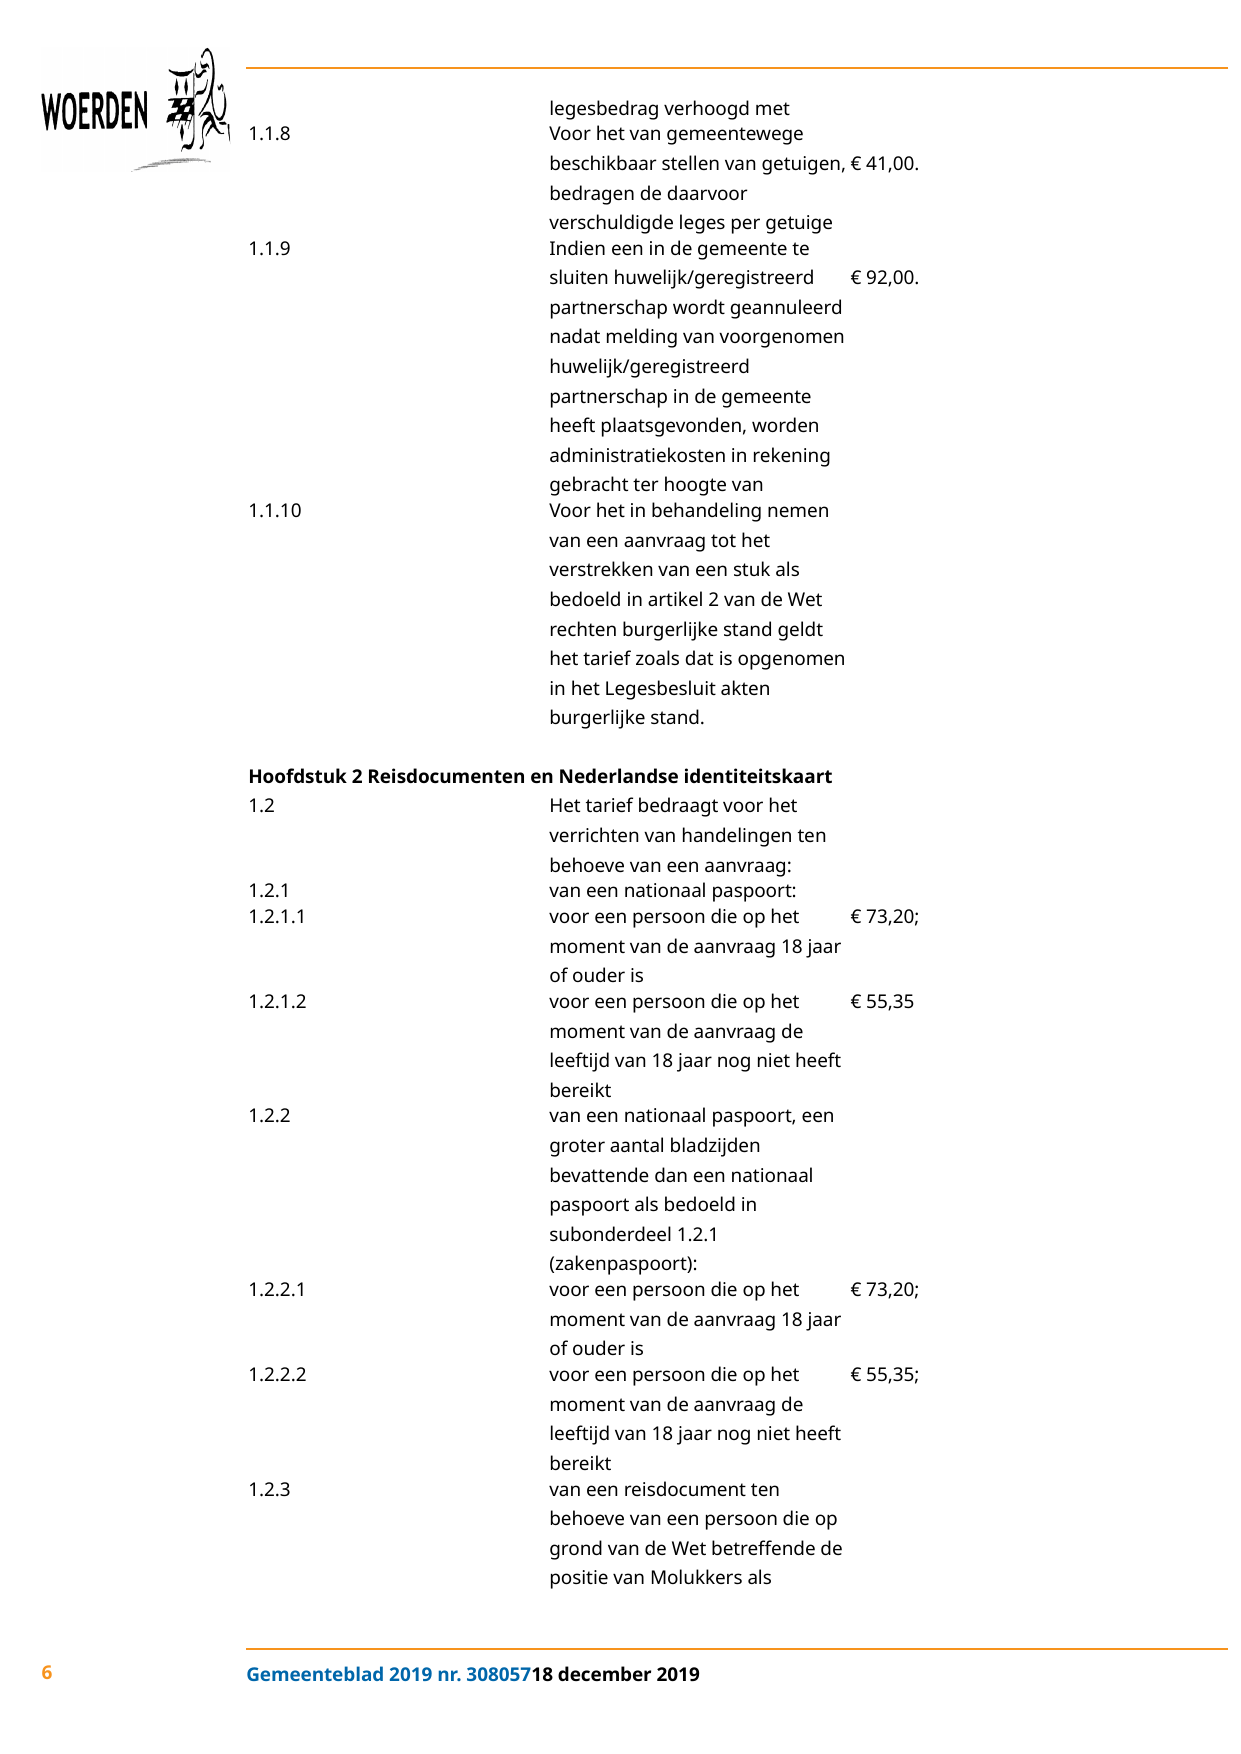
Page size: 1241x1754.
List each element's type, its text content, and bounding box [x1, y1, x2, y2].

picture [41, 47, 231, 172]
table_cell voor een persoon die op het moment van de aanvraag de leeftijd van 18 jaar nog niet heeft bereikt [549, 1361, 850, 1476]
table_cell 1.2.3 [248, 1476, 549, 1590]
table_cell 1.2.1.1 [248, 903, 549, 988]
table_cell van een nationaal paspoort: [549, 878, 850, 903]
table_cell € 41,00. [850, 121, 1152, 235]
table_header Het tarief bedraagt voor het verrichten van handelingen ten behoeve van een aanvraag: [549, 793, 850, 878]
table_cell [850, 1476, 1152, 1590]
table_cell 1.2.2.1 [248, 1276, 549, 1361]
table_cell € 55,35 [850, 988, 1152, 1103]
table_cell 1.2.1.2 [248, 988, 549, 1103]
table_cell Indien een in de gemeente te sluiten huwelijk/geregistreerd partnerschap wordt geannuleerd nadat melding van voorgenomen huwelijk/geregistreerd partnerschap in de gemeente heeft plaatsgevonden, worden administratiekosten in rekening gebracht ter hoogte van [549, 235, 850, 497]
table_cell van een nationaal paspoort, een groter aantal bladzijden bevattende dan een nationaal paspoort als bedoeld in subonderdeel 1.2.1 (zakenpaspoort): [549, 1103, 850, 1276]
table_cell legesbedrag verhoogd met [549, 95, 850, 121]
table_cell [850, 878, 1152, 903]
table_cell Voor het in behandeling nemen van een aanvraag tot het verstrekken van een stuk als bedoeld in artikel 2 van de Wet rechten burgerlijke stand geldt het tarief zoals dat is opgenomen in het Legesbesluit akten burgerlijke stand. [549, 498, 850, 730]
table_cell [248, 95, 549, 121]
table_cell € 55,35; [850, 1361, 1152, 1476]
table_cell € 73,20; [850, 903, 1152, 988]
table_cell Voor het van gemeentewege beschikbaar stellen van getuigen, bedragen de daarvoor verschuldigde leges per getuige [549, 121, 850, 235]
table_header [850, 793, 1152, 878]
table_cell 1.2.2 [248, 1103, 549, 1276]
table_cell van een reisdocument ten behoeve van een persoon die op grond van de Wet betreffende de positie van Molukkers als [549, 1476, 850, 1590]
table_cell 1.1.10 [248, 498, 549, 730]
table_cell 1.1.9 [248, 235, 549, 497]
table_cell voor een persoon die op het moment van de aanvraag 18 jaar of ouder is [549, 1276, 850, 1361]
table_cell 1.1.8 [248, 121, 549, 235]
table_cell [850, 1103, 1152, 1276]
table_cell 1.2.1 [248, 878, 549, 903]
table_cell voor een persoon die op het moment van de aanvraag 18 jaar of ouder is [549, 903, 850, 988]
table_cell € 73,20; [850, 1276, 1152, 1361]
table_cell 1.2.2.2 [248, 1361, 549, 1476]
table_cell [850, 95, 1152, 121]
text Hoofdstuk 2 Reisdocumenten en Nederlandse identiteitskaart [248, 763, 1152, 789]
table_cell [850, 498, 1152, 730]
table_header 1.2 [248, 793, 549, 878]
table_cell € 92,00. [850, 235, 1152, 497]
table_cell voor een persoon die op het moment van de aanvraag de leeftijd van 18 jaar nog niet heeft bereikt [549, 988, 850, 1103]
